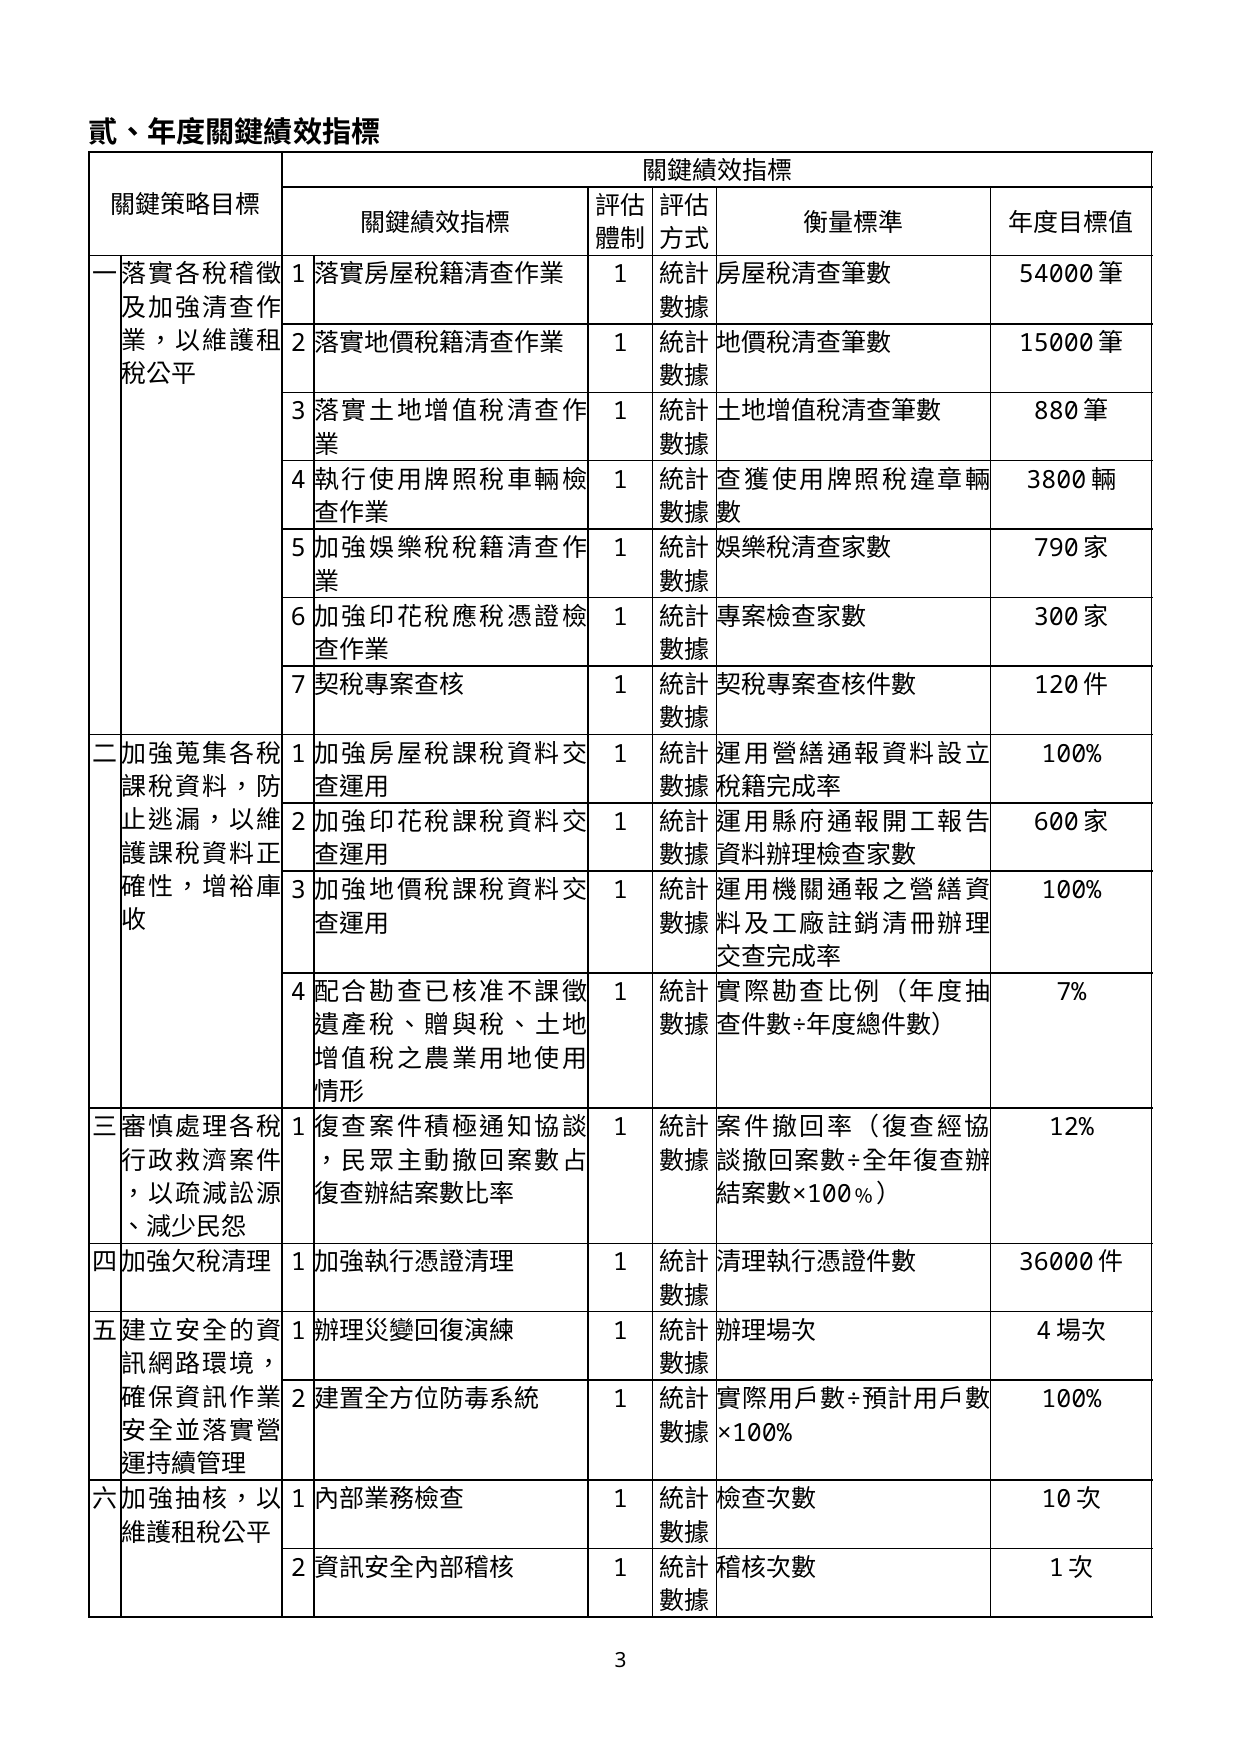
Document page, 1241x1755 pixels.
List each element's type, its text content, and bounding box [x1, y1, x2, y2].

table_cell 統計數據 [653, 1549, 716, 1616]
table_cell 內部業務檢查 [315, 1481, 587, 1548]
table_cell 15000筆 [991, 325, 1151, 391]
table_cell 2 [283, 1381, 313, 1479]
table_cell 統計數據 [653, 667, 716, 733]
table_cell 1 [283, 256, 313, 323]
table_cell 統計數據 [653, 804, 716, 870]
table_cell 統計數據 [653, 598, 716, 665]
table_cell 統計數據 [653, 1244, 716, 1311]
table_cell 評估 方式 [653, 188, 716, 254]
table_cell 統計數據 [653, 1381, 716, 1479]
table_cell 統計數據 [653, 872, 716, 972]
table_cell 土地增值稅清查筆數 [717, 393, 990, 460]
table_cell 復查案件積極通知協談，民眾主動撤回案數占復查辦結案數比率 [315, 1109, 587, 1242]
table_cell 統計數據 [653, 461, 716, 528]
table_cell 10次 [991, 1481, 1151, 1548]
table_cell 790家 [991, 530, 1151, 597]
table_cell 1次 [991, 1549, 1151, 1616]
table_cell 6 [283, 598, 313, 665]
table_cell 4場次 [991, 1312, 1151, 1379]
table_cell 統計數據 [653, 1109, 716, 1242]
table_cell 房屋稅清查筆數 [717, 256, 990, 323]
table_cell 5 [283, 530, 313, 597]
table_cell 建置全方位防毒系統 [315, 1381, 587, 1479]
table_cell 2 [283, 804, 313, 870]
table_cell 加強娛樂稅稅籍清查作業 [315, 530, 587, 597]
table_cell 一 [90, 256, 120, 733]
table_cell 1 [589, 1481, 652, 1548]
table_cell 1 [589, 325, 652, 391]
table_cell 3 [283, 872, 313, 972]
table_cell 資訊安全內部稽核 [315, 1549, 587, 1616]
table_cell 加強房屋稅課稅資料交查運用 [315, 735, 587, 802]
table_cell 三 [90, 1109, 120, 1242]
table_cell 五 [90, 1312, 120, 1479]
table_cell 檢查次數 [717, 1481, 990, 1548]
table_cell 36000件 [991, 1244, 1151, 1311]
table_cell 880筆 [991, 393, 1151, 460]
table_cell 六 [90, 1481, 120, 1616]
table_cell 2 [283, 1549, 313, 1616]
table_cell 辦理場次 [717, 1312, 990, 1379]
table_header 關鍵策略目標 [90, 153, 281, 254]
table_cell 1 [589, 256, 652, 323]
table_cell 地價稅清查筆數 [717, 325, 990, 391]
table_cell 實際勘查比例（年度抽查件數÷年度總件數） [717, 974, 990, 1107]
table_cell 落實土地增值稅清查作業 [315, 393, 587, 460]
table_cell 1 [589, 974, 652, 1107]
table_cell 查獲使用牌照稅違章輛數 [717, 461, 990, 528]
table_cell 統計數據 [653, 530, 716, 597]
table_cell 運用機關通報之營繕資料及工廠註銷清冊辦理交查完成率 [717, 872, 990, 972]
table_cell 1 [589, 461, 652, 528]
table_cell 審慎處理各稅行政救濟案件，以疏減訟源、減少民怨 [122, 1109, 281, 1242]
table_cell 1 [589, 1312, 652, 1379]
table_cell 運用營繕通報資料設立稅籍完成率 [717, 735, 990, 802]
table_cell 加強蒐集各稅課稅資料，防止逃漏，以維護課稅資料正確性，增裕庫收 [122, 735, 281, 1107]
table_cell 統計數據 [653, 325, 716, 391]
table_cell 娛樂稅清查家數 [717, 530, 990, 597]
table_cell 運用縣府通報開工報告資料辦理檢查家數 [717, 804, 990, 870]
table_cell 12% [991, 1109, 1151, 1242]
table_cell 統計數據 [653, 1312, 716, 1379]
table_cell 1 [589, 735, 652, 802]
table_cell 統計數據 [653, 1481, 716, 1548]
table_cell 加強欠稅清理 [122, 1244, 281, 1311]
table_cell 落實各稅稽徵及加強清查作業，以維護租稅公平 [122, 256, 281, 733]
table_cell 1 [589, 1549, 652, 1616]
table_cell 評估 體制 [589, 188, 652, 254]
table_cell 1 [589, 804, 652, 870]
table_cell 1 [589, 393, 652, 460]
table_cell 統計數據 [653, 256, 716, 323]
table_cell 清理執行憑證件數 [717, 1244, 990, 1311]
table_cell 辦理災變回復演練 [315, 1312, 587, 1379]
table_cell 二 [90, 735, 120, 1107]
table_cell 年度目標值 [991, 188, 1151, 254]
table_cell 案件撤回率（復查經協談撤回案數÷全年復查辦結案數×100﹪） [717, 1109, 990, 1242]
table_cell 100% [991, 1381, 1151, 1479]
table_cell 7% [991, 974, 1151, 1107]
table_cell 1 [589, 1381, 652, 1479]
table_cell 關鍵績效指標 [283, 188, 587, 254]
table_cell 1 [589, 1109, 652, 1242]
table_cell 7 [283, 667, 313, 733]
table_cell 執行使用牌照稅車輛檢查作業 [315, 461, 587, 528]
table_cell 2 [283, 325, 313, 391]
table_cell 建立安全的資訊網路環境，確保資訊作業安全並落實營運持續管理 [122, 1312, 281, 1479]
table_cell 配合勘查已核准不課徵遺產稅、贈與稅、土地增值稅之農業用地使用情形 [315, 974, 587, 1107]
table_cell 加強執行憑證清理 [315, 1244, 587, 1311]
table_cell 300家 [991, 598, 1151, 665]
table_cell 統計數據 [653, 393, 716, 460]
table_cell 1 [283, 1109, 313, 1242]
table_cell 3800輛 [991, 461, 1151, 528]
table_cell 1 [589, 1244, 652, 1311]
table_cell 統計數據 [653, 974, 716, 1107]
table_cell 專案檢查家數 [717, 598, 990, 665]
table_cell 120件 [991, 667, 1151, 733]
table_cell 1 [589, 598, 652, 665]
table_cell 54000筆 [991, 256, 1151, 323]
table_cell 實際用戶數÷預計用戶數×100% [717, 1381, 990, 1479]
table_cell 4 [283, 974, 313, 1107]
table_cell 落實地價稅籍清查作業 [315, 325, 587, 391]
table_cell 契稅專案查核件數 [717, 667, 990, 733]
text 貳、年度關鍵績效指標 [89, 109, 1152, 151]
table_cell 100% [991, 735, 1151, 802]
table_cell 4 [283, 461, 313, 528]
table_cell 加強抽核，以維護租稅公平 [122, 1481, 281, 1616]
table_cell 加強印花稅應稅憑證檢查作業 [315, 598, 587, 665]
table_cell 100% [991, 872, 1151, 972]
table_cell 3 [283, 393, 313, 460]
table_cell 1 [283, 1312, 313, 1379]
table_cell 1 [283, 1244, 313, 1311]
table_cell 加強印花稅課稅資料交查運用 [315, 804, 587, 870]
table_cell 600家 [991, 804, 1151, 870]
table_cell 稽核次數 [717, 1549, 990, 1616]
table_cell 契稅專案查核 [315, 667, 587, 733]
table_cell 1 [589, 530, 652, 597]
table_cell 落實房屋稅籍清查作業 [315, 256, 587, 323]
table_cell 四 [90, 1244, 120, 1311]
table_cell 1 [589, 872, 652, 972]
table_cell 1 [589, 667, 652, 733]
table_cell 1 [283, 735, 313, 802]
table_cell 統計數據 [653, 735, 716, 802]
table_cell 1 [283, 1481, 313, 1548]
table_cell 加強地價稅課稅資料交查運用 [315, 872, 587, 972]
table_header 關鍵績效指標 [283, 153, 1151, 186]
table_cell 衡量標準 [717, 188, 990, 254]
